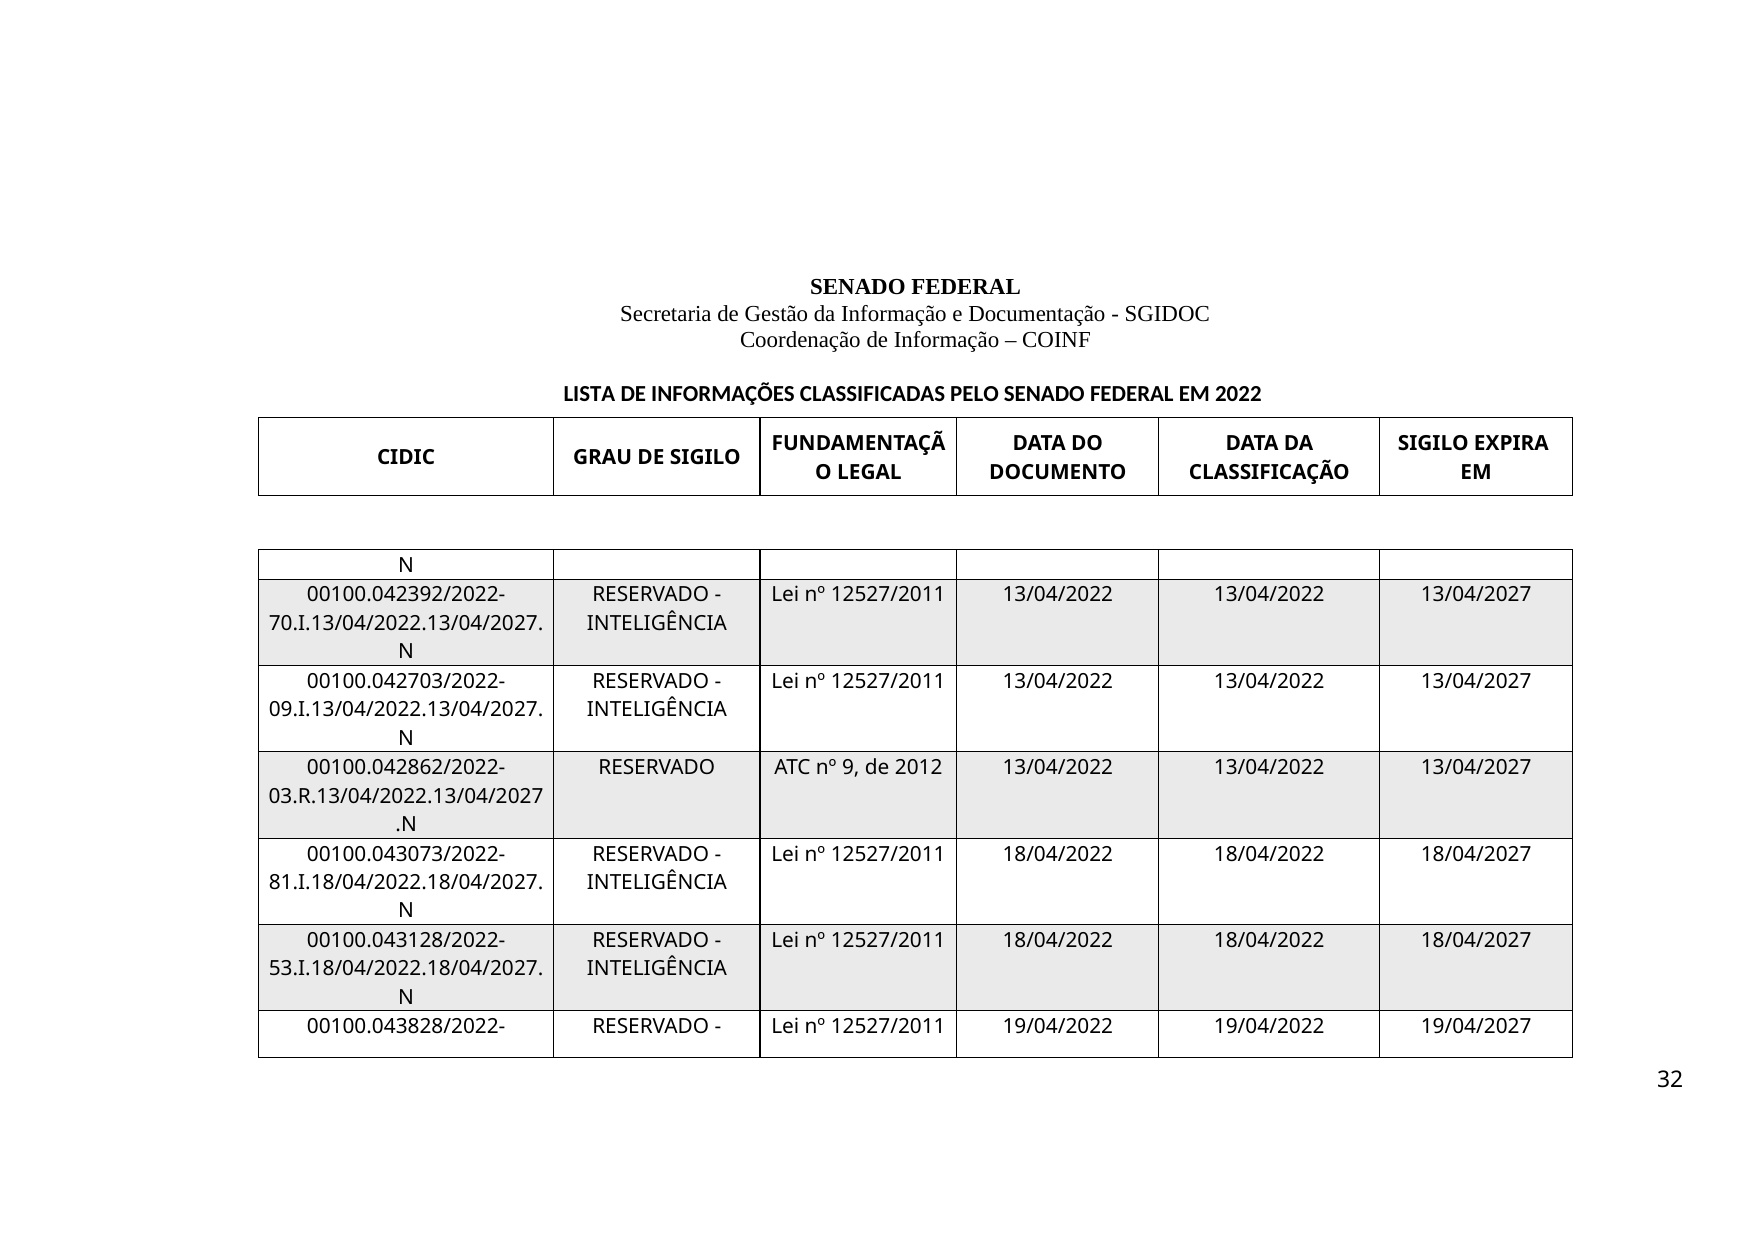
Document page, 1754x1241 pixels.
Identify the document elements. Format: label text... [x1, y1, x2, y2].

table_cell RESERVADO [554, 1011, 759, 1057]
table_cell 00100.043128/2022-53.I.18/04/2022.18/04/2027.N [259, 925, 553, 1010]
table_cell 19/04/2022 [1159, 1011, 1379, 1057]
table_cell ATC nº 9, de 2012 [761, 752, 956, 838]
table_cell RESERVADO [554, 752, 759, 838]
table_cell 13/04/2022 [1159, 666, 1379, 751]
table_cell Lei nº 12527/2011 [761, 580, 956, 665]
table_cell 13/04/2027 [1380, 580, 1572, 665]
table_cell Lei nº 12527/2011 [761, 925, 956, 1010]
table_cell 13/04/2027 [1380, 752, 1572, 838]
table_cell [761, 550, 956, 578]
table_cell 13/04/2027 [1380, 666, 1572, 751]
table_cell 00100.042703/2022-09.I.13/04/2022.13/04/2027.N [259, 666, 553, 751]
table_cell 00100.042862/2022-03.R.13/04/2022.13/04/2027.N [259, 752, 553, 838]
table_cell Lei nº 12527/2011 [761, 1011, 956, 1057]
table_cell 18/04/2022 [957, 925, 1158, 1010]
table_cell 18/04/2022 [1159, 839, 1379, 924]
table_cell [957, 550, 1158, 578]
table_cell 18/04/2027 [1380, 839, 1572, 924]
table_cell 19/04/2022 [957, 1011, 1158, 1057]
table_cell 18/04/2022 [1159, 925, 1379, 1010]
table_cell 13/04/2022 [957, 666, 1158, 751]
table_cell 19/04/2027 [1380, 1011, 1572, 1057]
table_cell [554, 550, 759, 578]
table_cell 13/04/2022 [1159, 580, 1379, 665]
table_cell 13/04/2022 [957, 752, 1158, 838]
table_cell [1380, 550, 1572, 578]
table_cell 18/04/2027 [1380, 925, 1572, 1010]
table_cell 18/04/2022 [957, 839, 1158, 924]
table_cell RESERVADO - INTELIGÊNCIA [554, 839, 759, 924]
table_cell 13/04/2022 [957, 580, 1158, 665]
table_cell RESERVADO - INTELIGÊNCIA [554, 666, 759, 751]
table_cell 00100.043073/2022-81.I.18/04/2022.18/04/2027.N [259, 839, 553, 924]
table_cell 13/04/2022 [1159, 752, 1379, 838]
table_cell Lei nº 12527/2011 [761, 666, 956, 751]
table_cell RESERVADO - INTELIGÊNCIA [554, 580, 759, 665]
table_cell N [259, 550, 553, 578]
table_cell 00100.042392/2022-70.I.13/04/2022.13/04/2027.N [259, 580, 553, 665]
table_cell RESERVADO - INTELIGÊNCIA [554, 925, 759, 1010]
table_cell Lei nº 12527/2011 [761, 839, 956, 924]
table_cell [1159, 550, 1379, 578]
table_cell 00100.043828/2022- [259, 1011, 553, 1057]
